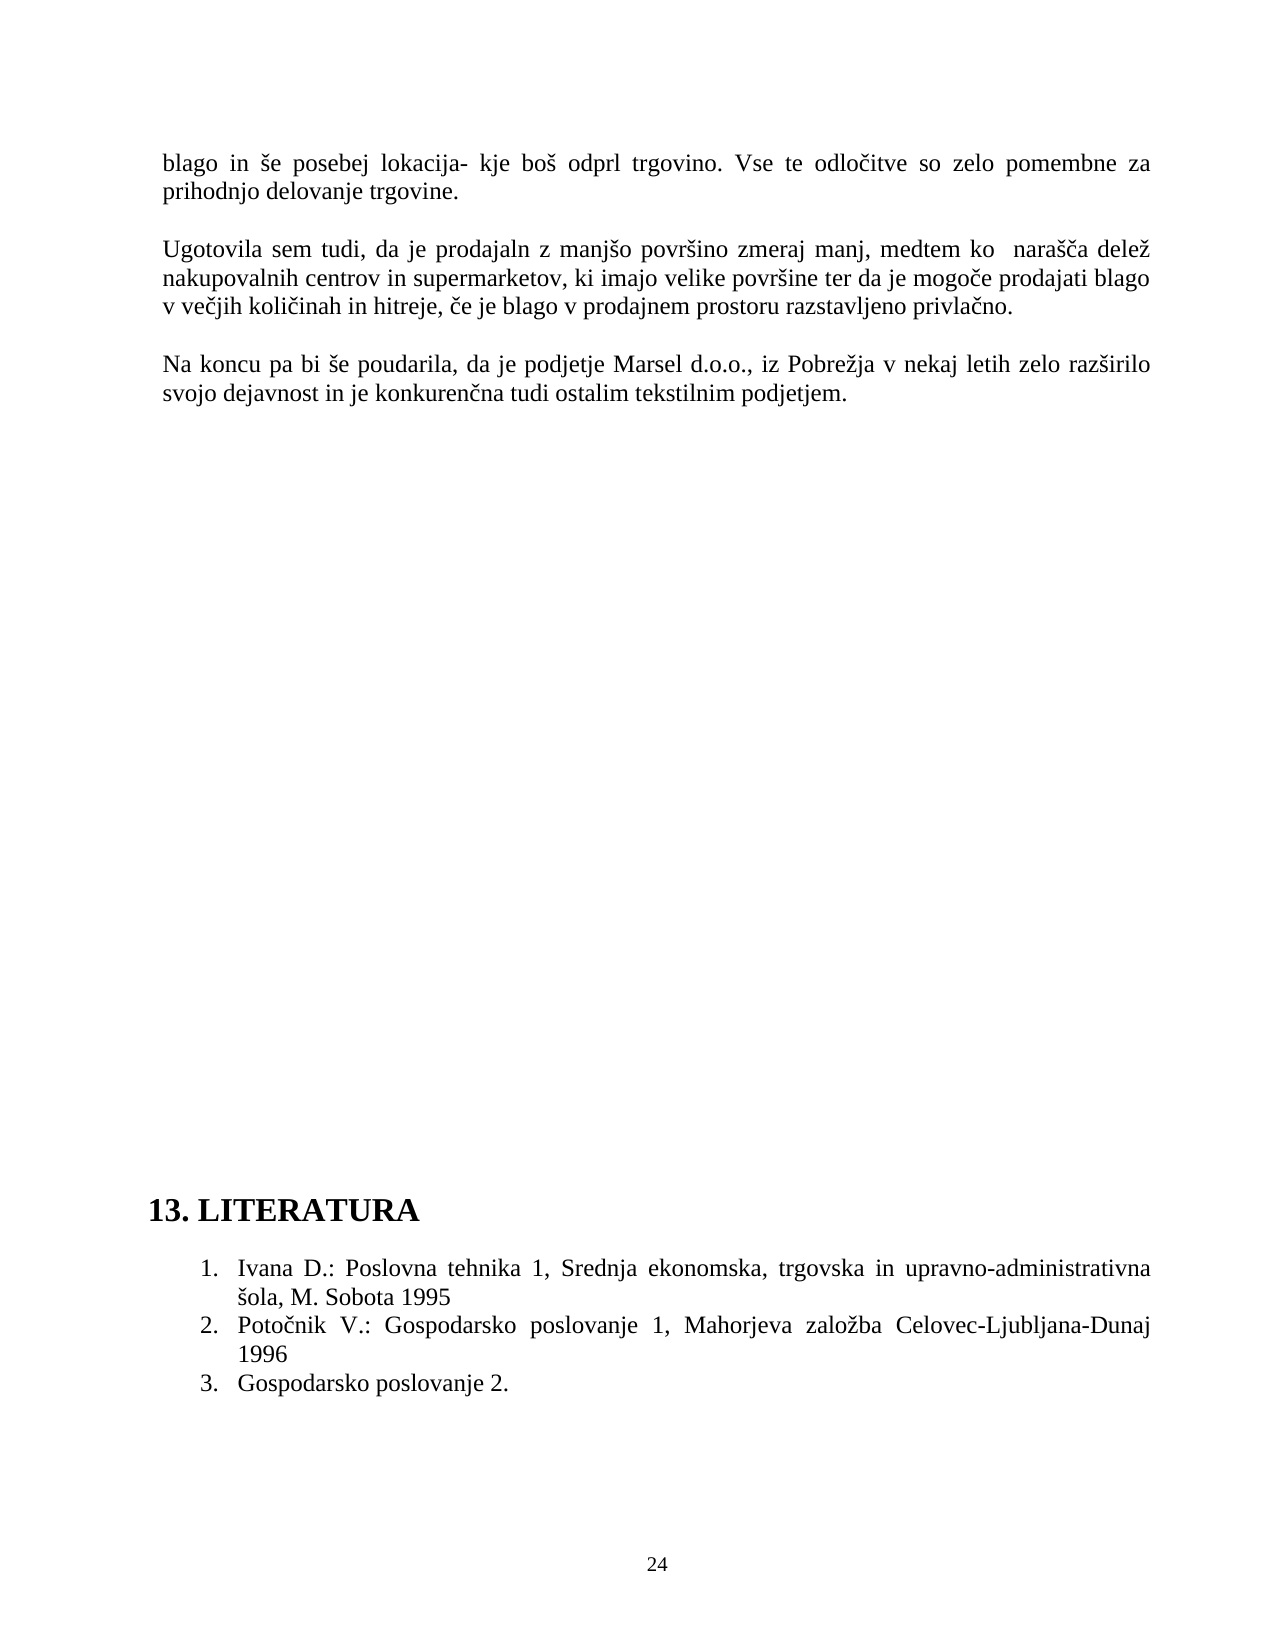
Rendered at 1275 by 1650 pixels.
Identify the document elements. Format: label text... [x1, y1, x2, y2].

text Na koncu pa bi še poudarila, da je podjetje Marsel d.o.o., iz Pobrežja v nekaj letih zelo razširilo svojo dejavnost in je konkurenčna tudi ostalim tekstilnim podjetjem. [162, 349, 1152, 406]
subtitle 13. LITERATURA [148, 1191, 1152, 1229]
list Potočnik V.: Gospodarsko poslovanje 1, Mahorjeva založba Celovec-Ljubljana-Dunaj 1996 [200, 1310, 1152, 1368]
text blago in še posebej lokacija- kje boš odprl trgovino. Vse te odločitve so zelo pomembne za prihodnjo delovanje trgovine. [162, 148, 1152, 205]
list Ivana D.: Poslovna tehnika 1, Srednja ekonomska, trgovska in upravno-administrativna šola, M. Sobota 1995 [200, 1253, 1152, 1310]
list Gospodarsko poslovanje 2. [200, 1368, 1152, 1397]
text Ugotovila sem tudi, da je prodajaln z manjšo površino zmeraj manj, medtem ko narašča delež nakupovalnih centrov in supermarketov, ki imajo velike površine ter da je mogoče prodajati blago v večjih količinah in hitreje, če je blago v prodajnem prostoru razstavljeno privlačno. [162, 234, 1152, 320]
